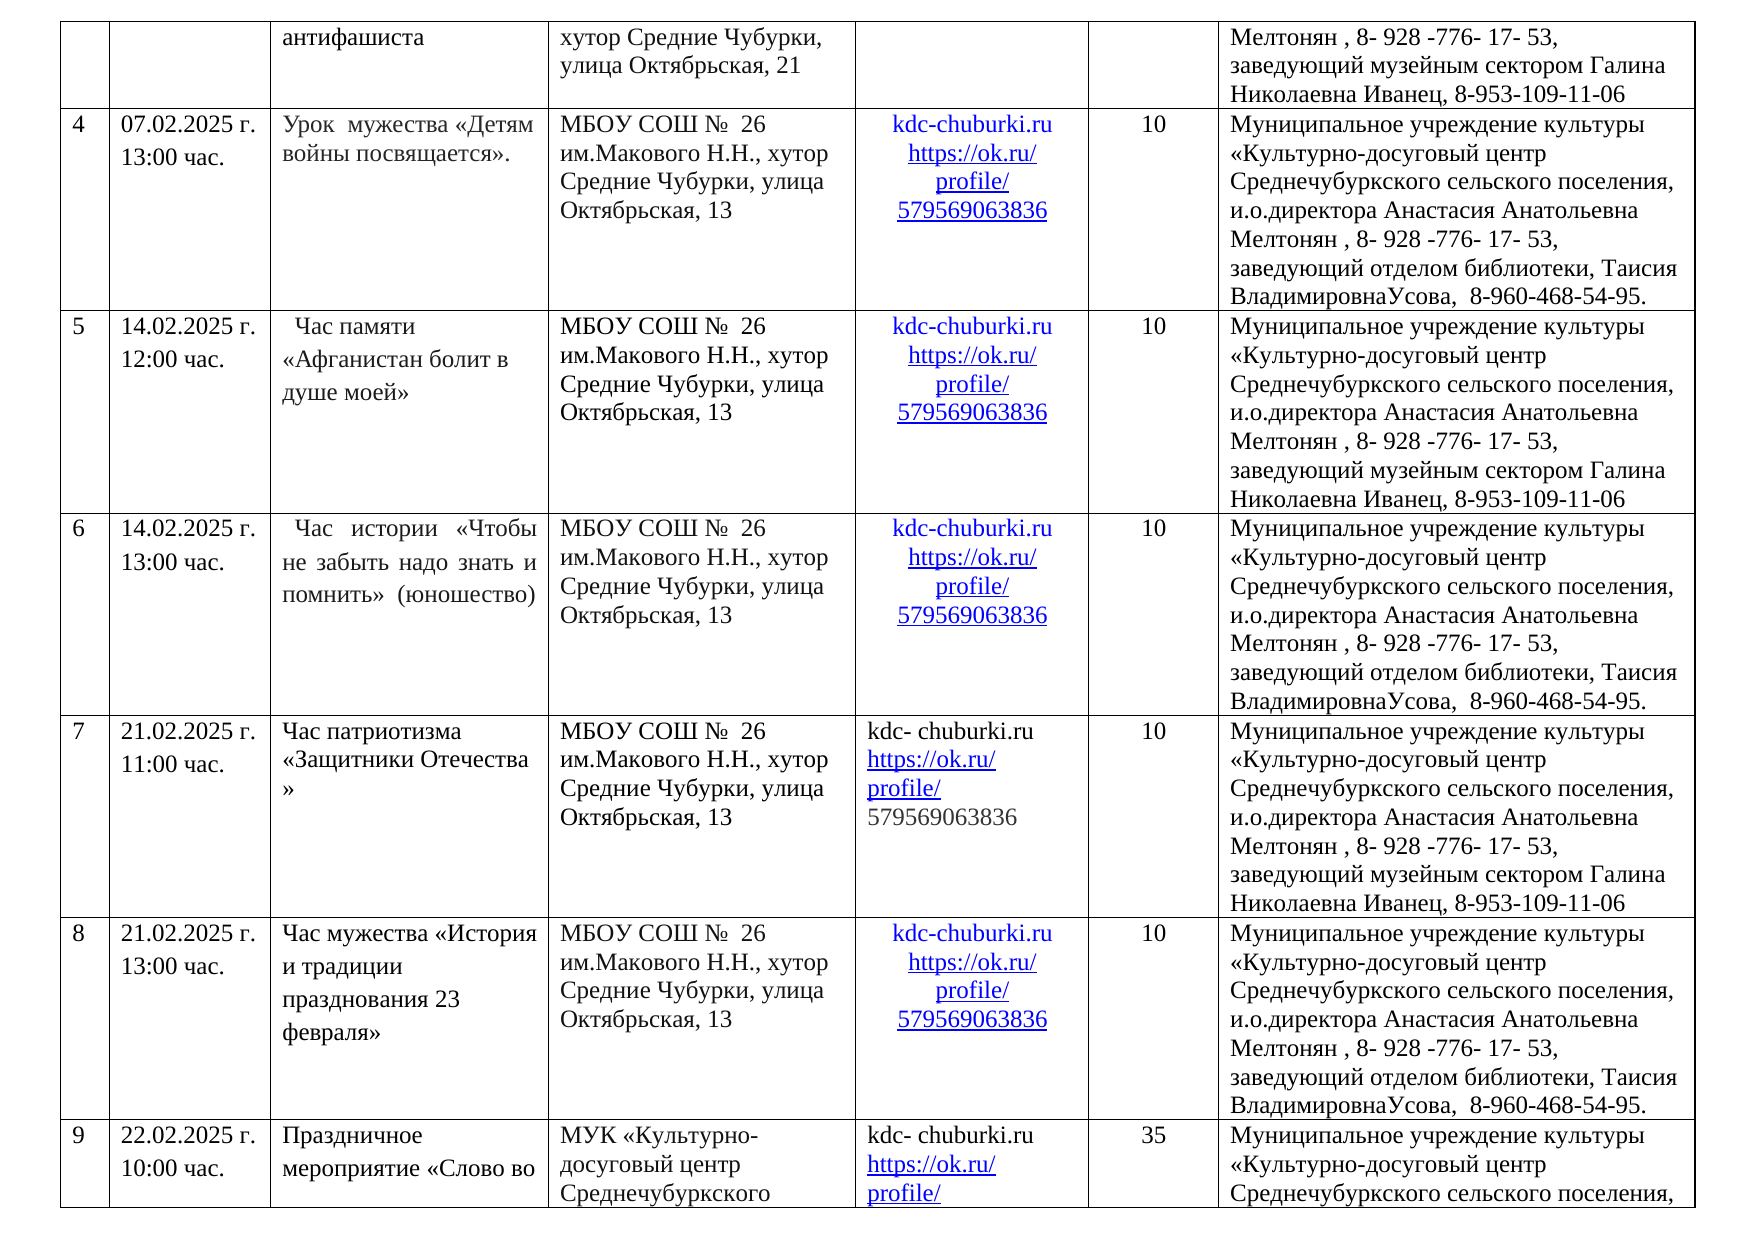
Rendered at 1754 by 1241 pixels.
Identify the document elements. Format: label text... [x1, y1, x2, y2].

table_cell 8 [61, 918, 109, 1119]
table_cell МБОУ СОШ № 26 им.Макового Н.Н., хутор Средние Чубурки, улица Октябрьская, 13 [549, 716, 855, 917]
table_cell МБОУ СОШ № 26 им.Макового Н.Н., хутор Средние Чубурки, улица Октябрьская, 13 [549, 514, 855, 715]
table_cell Час истории «Чтобы не забыть надо знать и помнить» (юношество) [271, 514, 548, 715]
table_cell 21.02.2025 г. 11:00 час. [110, 716, 270, 917]
table_cell [1089, 22, 1218, 108]
table_cell 4 [61, 109, 109, 310]
table_cell 10 [1089, 311, 1218, 512]
table_cell Урок мужества «Детям войны посвящается». [271, 109, 548, 310]
table_cell Муниципальное учреждение культуры «Культурно-досуговый центр Среднечубуркского сельского поселения, и.о.директора Анастасия Анатольевна Мелтонян , 8- 928 -776- 17- 53, заведующий отделом библиотеки, Таисия ВладимировнаУсова, 8-960-468-54-95. [1219, 918, 1694, 1119]
table_cell хутор Средние Чубурки, улица Октябрьская, 21 [549, 22, 855, 108]
table_cell МБОУ СОШ № 26 им.Макового Н.Н., хутор Средние Чубурки, улица Октябрьская, 13 [549, 311, 855, 512]
table_cell [110, 22, 270, 108]
table_cell 9 [61, 1120, 109, 1207]
table_cell kdc-chuburki.ru https://ok.ru/profile/579569063836 [856, 514, 1088, 715]
table_cell антифашиста [271, 22, 548, 108]
table_cell kdc-chuburki.ru https://ok.ru/profile/579569063836 [856, 109, 1088, 310]
table_cell 21.02.2025 г. 13:00 час. [110, 918, 270, 1119]
table_cell Праздничное мероприятие «Слово во [271, 1120, 548, 1207]
table_cell Муниципальное учреждение культуры «Культурно-досуговый центр Среднечубуркского сельского поселения, и.о.директора Анастасия Анатольевна Мелтонян , 8- 928 -776- 17- 53, заведующий музейным сектором Галина Николаевна Иванец, 8-953-109-11-06 [1219, 716, 1694, 917]
table_cell Час памяти «Афганистан болит в душе моей» [271, 311, 548, 512]
table_cell kdc- chuburki.ru https://ok.ru/profile/ [856, 1120, 1088, 1207]
table_cell kdc-chuburki.ru https://ok.ru/profile/579569063836 [856, 311, 1088, 512]
table_cell 5 [61, 311, 109, 512]
table_cell Муниципальное учреждение культуры «Культурно-досуговый центр Среднечубуркского сельского поселения, [1219, 1120, 1694, 1207]
table_cell МБОУ СОШ № 26 им.Макового Н.Н., хутор Средние Чубурки, улица Октябрьская, 13 [549, 109, 855, 310]
table_cell 35 [1089, 1120, 1218, 1207]
table_cell [61, 22, 109, 108]
table_cell 10 [1089, 514, 1218, 715]
table_cell 7 [61, 716, 109, 917]
table_cell Муниципальное учреждение культуры «Культурно-досуговый центр Среднечубуркского сельского поселения, и.о.директора Анастасия Анатольевна Мелтонян , 8- 928 -776- 17- 53, заведующий отделом библиотеки, Таисия ВладимировнаУсова, 8-960-468-54-95. [1219, 514, 1694, 715]
table_cell Муниципальное учреждение культуры «Культурно-досуговый центр Среднечубуркского сельского поселения, и.о.директора Анастасия Анатольевна Мелтонян , 8- 928 -776- 17- 53, заведующий отделом библиотеки, Таисия ВладимировнаУсова, 8-960-468-54-95. [1219, 109, 1694, 310]
table_cell kdc-chuburki.ru https://ok.ru/profile/579569063836 [856, 918, 1088, 1119]
table_cell 6 [61, 514, 109, 715]
table_cell 14.02.2025 г. 12:00 час. [110, 311, 270, 512]
table_cell МУК «Культурно-досуговый центр Среднечубуркского [549, 1120, 855, 1207]
table_cell 07.02.2025 г. 13:00 час. [110, 109, 270, 310]
table_cell Мелтонян , 8- 928 -776- 17- 53, заведующий музейным сектором Галина Николаевна Иванец, 8-953-109-11-06 [1219, 22, 1694, 108]
table_cell 14.02.2025 г. 13:00 час. [110, 514, 270, 715]
table_cell kdc- chuburki.ru https://ok.ru/profile/579569063836 [856, 716, 1088, 917]
table_cell 10 [1089, 109, 1218, 310]
table_cell Муниципальное учреждение культуры «Культурно-досуговый центр Среднечубуркского сельского поселения, и.о.директора Анастасия Анатольевна Мелтонян , 8- 928 -776- 17- 53, заведующий музейным сектором Галина Николаевна Иванец, 8-953-109-11-06 [1219, 311, 1694, 512]
table_cell 10 [1089, 918, 1218, 1119]
table_cell Час патриотизма «Защитники Отечества » [271, 716, 548, 917]
table_cell 10 [1089, 716, 1218, 917]
table_cell Час мужества «История и традиции празднования 23 февраля» [271, 918, 548, 1119]
table_cell [856, 22, 1088, 108]
table_cell 22.02.2025 г. 10:00 час. [110, 1120, 270, 1207]
table_cell МБОУ СОШ № 26 им.Макового Н.Н., хутор Средние Чубурки, улица Октябрьская, 13 [549, 918, 855, 1119]
